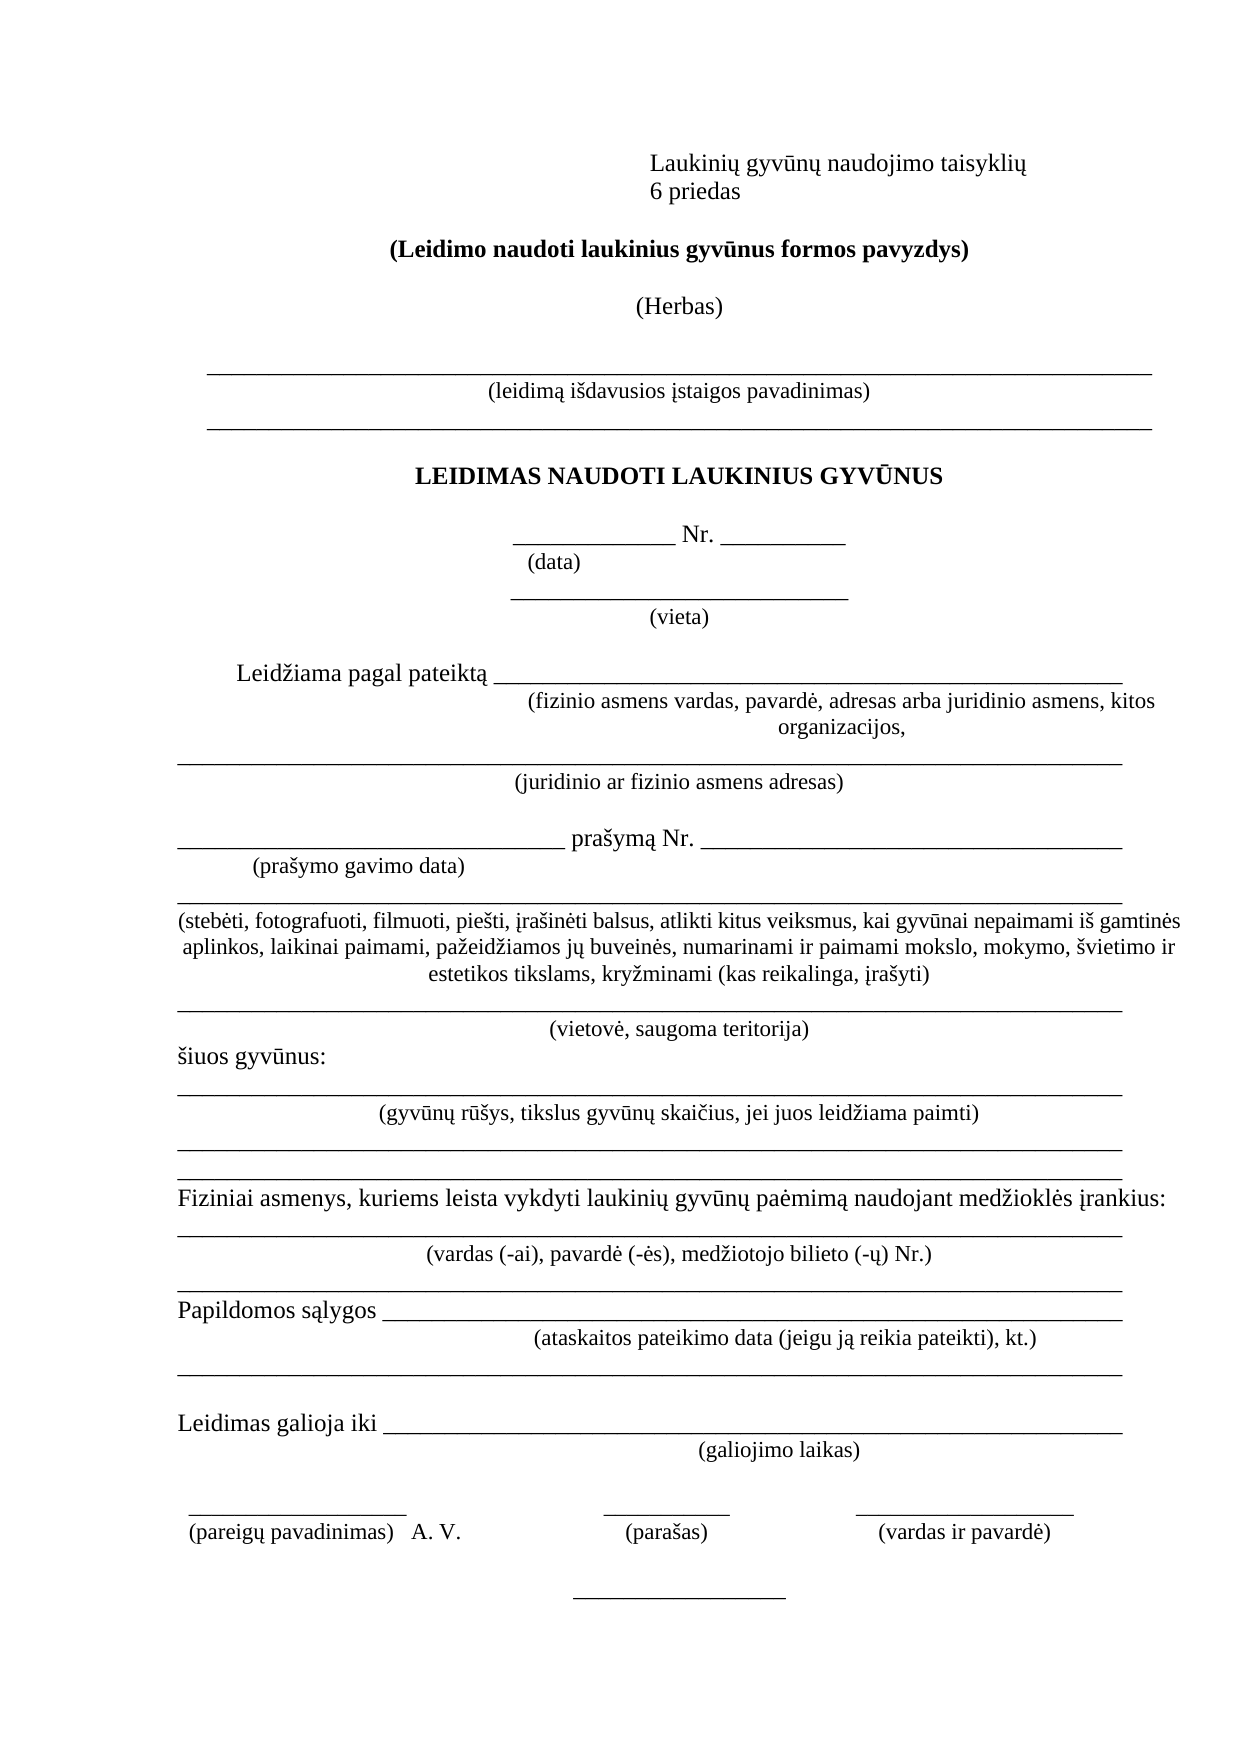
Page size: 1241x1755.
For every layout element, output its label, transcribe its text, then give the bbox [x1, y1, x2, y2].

text (prašymo gavimo data) [252, 852, 1181, 878]
text Leidžiama pagal pateiktą [177, 658, 1181, 687]
text (fizinio asmens vardas, pavardė, adresas arba juridinio asmens, kitos organizacijos, [502, 687, 1181, 739]
text Papildomos sąlygos [177, 1295, 1181, 1324]
text (data) [527, 548, 1181, 574]
text (vardas (-ai), pavardė (-ės), medžiotojo bilieto (-ų) Nr.) [177, 1240, 1181, 1266]
text _____________ Nr. __________ [177, 519, 1181, 548]
table_header ___________________ (vardas ir pavardė) [807, 1492, 1122, 1544]
text Leidimas galioja iki [177, 1408, 1181, 1437]
text _________________ [177, 1573, 1181, 1602]
text (Leidimo naudoti laukinius gyvūnus formos pavyzdys) [177, 234, 1181, 263]
text _______________________________ prašymą Nr. [177, 823, 1181, 852]
text šiuos gyvūnus: [177, 1041, 1181, 1070]
text (gyvūnų rūšys, tikslus gyvūnų skaičius, jei juos leidžiama paimti) [177, 1099, 1181, 1125]
text _ [177, 1154, 1181, 1183]
text Laukinių gyvūnų naudojimo taisyklių [649, 148, 1181, 176]
text _ [177, 1125, 1181, 1154]
text (leidimą išdavusios įstaigos pavadinimas) [177, 378, 1181, 404]
text (galiojimo laikas) [377, 1437, 1181, 1463]
table_header ___________ (parašas) [526, 1492, 807, 1544]
text (stebėti, fotografuoti, filmuoti, piešti, įrašinėti balsus, atlikti kitus veiksmus, kai gyvūnai nepaimami iš gamtinės aplinkos, laikinai paimami, pažeidžiamos jų buveinės, numarinami ir paimami mokslo, mokymo, švietimo ir estetikos tikslams, kryžminami (kas reikalinga, įrašyti) [177, 907, 1181, 986]
text _ [177, 739, 1181, 768]
text _ [177, 349, 1181, 378]
text _ [177, 1266, 1181, 1295]
text 6 priedas [649, 176, 1181, 205]
text (ataskaitos pateikimo data (jeigu ją reikia pateikti), kt.) [390, 1324, 1181, 1350]
text _ [177, 404, 1181, 433]
text _ [177, 986, 1181, 1015]
text _ [177, 1211, 1181, 1240]
text _ [177, 1350, 1181, 1379]
text ___________________________ [177, 574, 1181, 603]
text (Herbas) [177, 291, 1181, 320]
table_header ___________________ (pareigų pavadinimas) A. V. [177, 1492, 526, 1544]
text (juridinio ar fizinio asmens adresas) [177, 768, 1181, 794]
text _ [177, 878, 1181, 907]
text LEIDIMAS NAUDOTI LAUKINIUS GYVŪNUS [177, 461, 1181, 490]
text Fiziniai asmenys, kuriems leista vykdyti laukinių gyvūnų paėmimą naudojant medžioklės įrankius: [177, 1183, 1181, 1211]
text (vieta) [177, 603, 1181, 629]
text (vietovė, saugoma teritorija) [177, 1015, 1181, 1041]
text _ [177, 1070, 1181, 1099]
